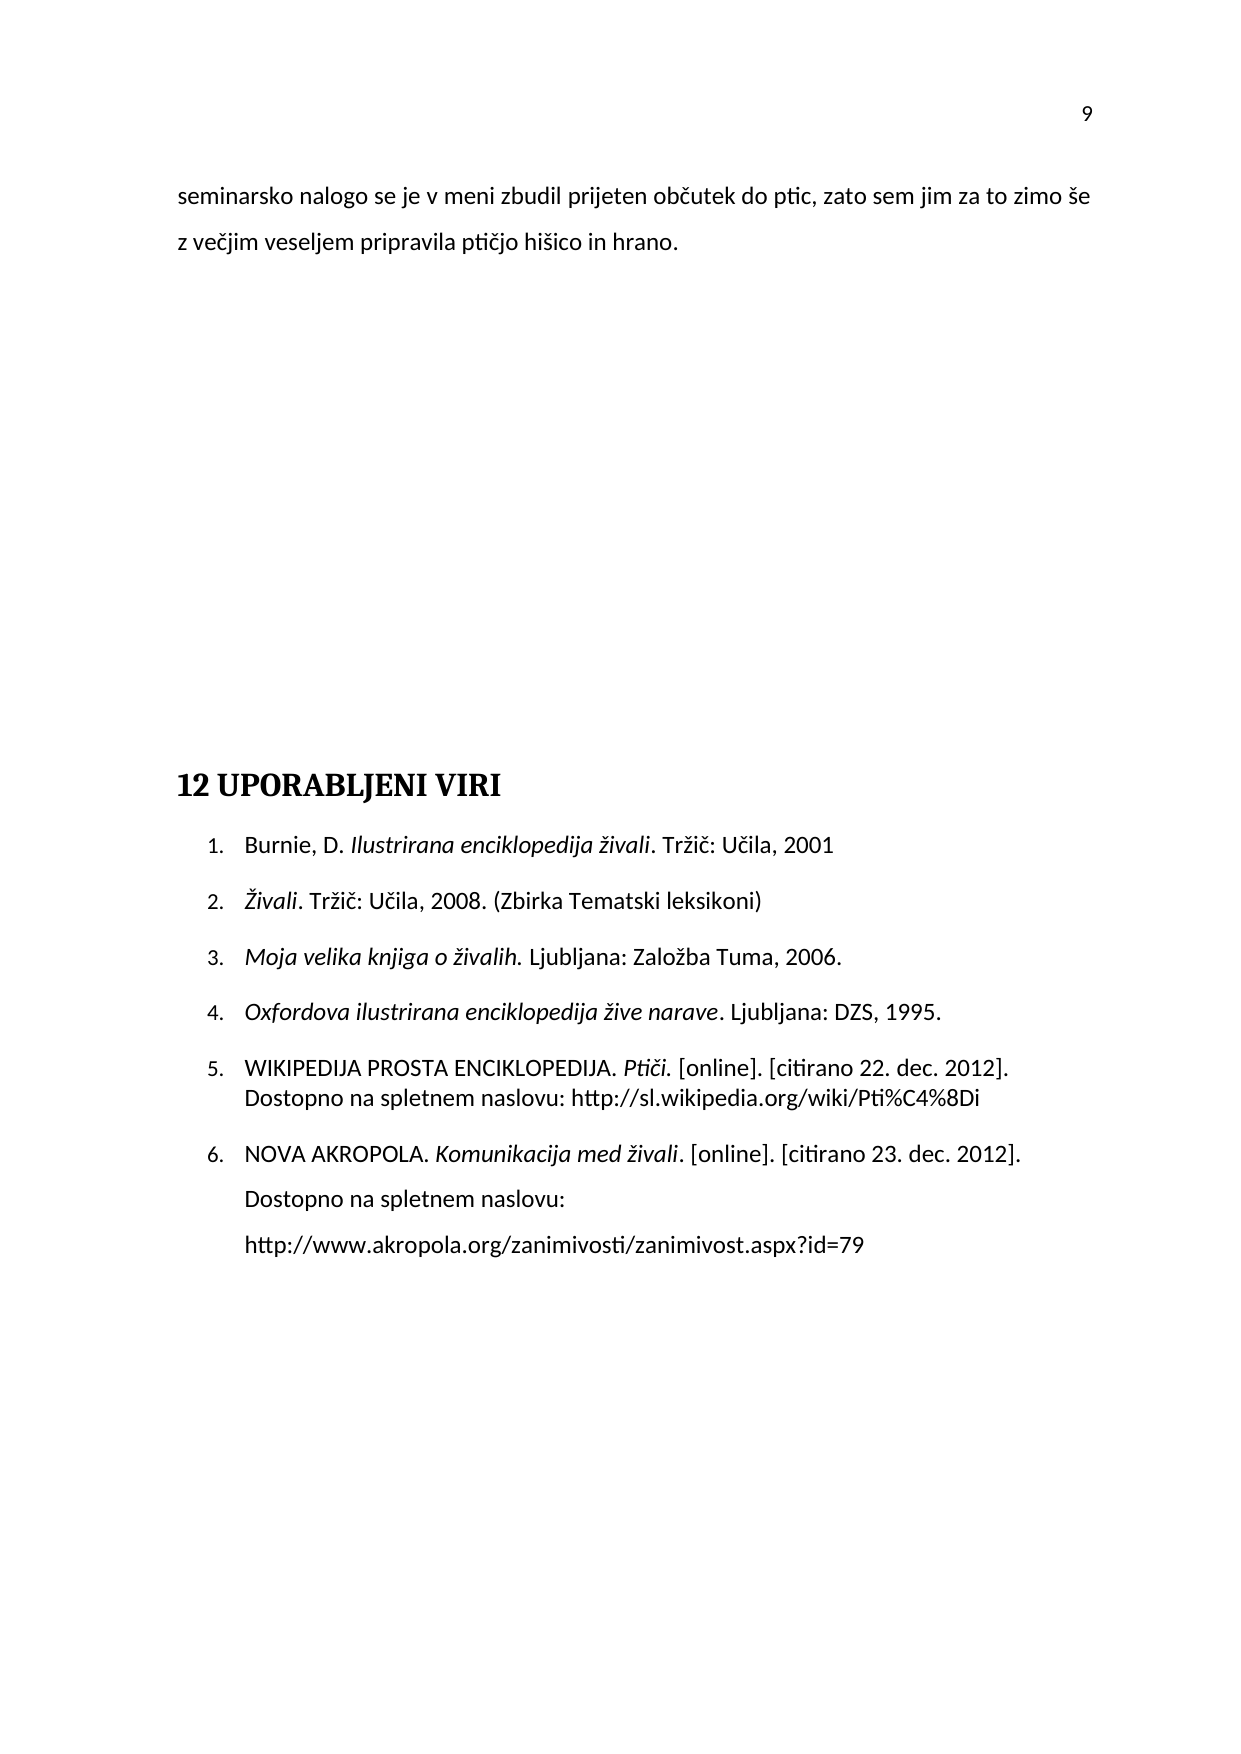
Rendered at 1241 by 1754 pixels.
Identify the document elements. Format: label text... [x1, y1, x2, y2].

list Burnie, D. Ilustrirana enciklopedija živali. Tržič: Učila, 2001 [207, 830, 1092, 860]
list WIKIPEDIJA PROSTA ENCIKLOPEDIJA. Ptiči. [online]. [citirano 22. dec. 2012]. Dostopno na spletnem naslovu: http://sl.wikipedia.org/wiki/Pti%C4%8Di [207, 1052, 1092, 1113]
text seminarsko nalogo se je v meni zbudil prijeten občutek do ptic, zato sem jim za to zimo še z večjim veseljem pripravila ptičjo hišico in hrano. [177, 180, 1092, 256]
list Oxfordova ilustrirana enciklopedija žive narave. Ljubljana: DZS, 1995. [207, 996, 1092, 1027]
list NOVA AKROPOLA. Komunikacija med živali. [online]. [citirano 23. dec. 2012]. Dostopno na spletnem naslovu: http://www.akropola.org/zanimivosti/zanimivost.aspx?id=79 [207, 1138, 1092, 1260]
list Živali. Tržič: Učila, 2008. (Zbirka Tematski leksikoni) [207, 885, 1092, 916]
subtitle 12 UPORABLJENI VIRI [177, 766, 1092, 805]
list Moja velika knjiga o živalih. Ljubljana: Založba Tuma, 2006. [207, 941, 1092, 971]
